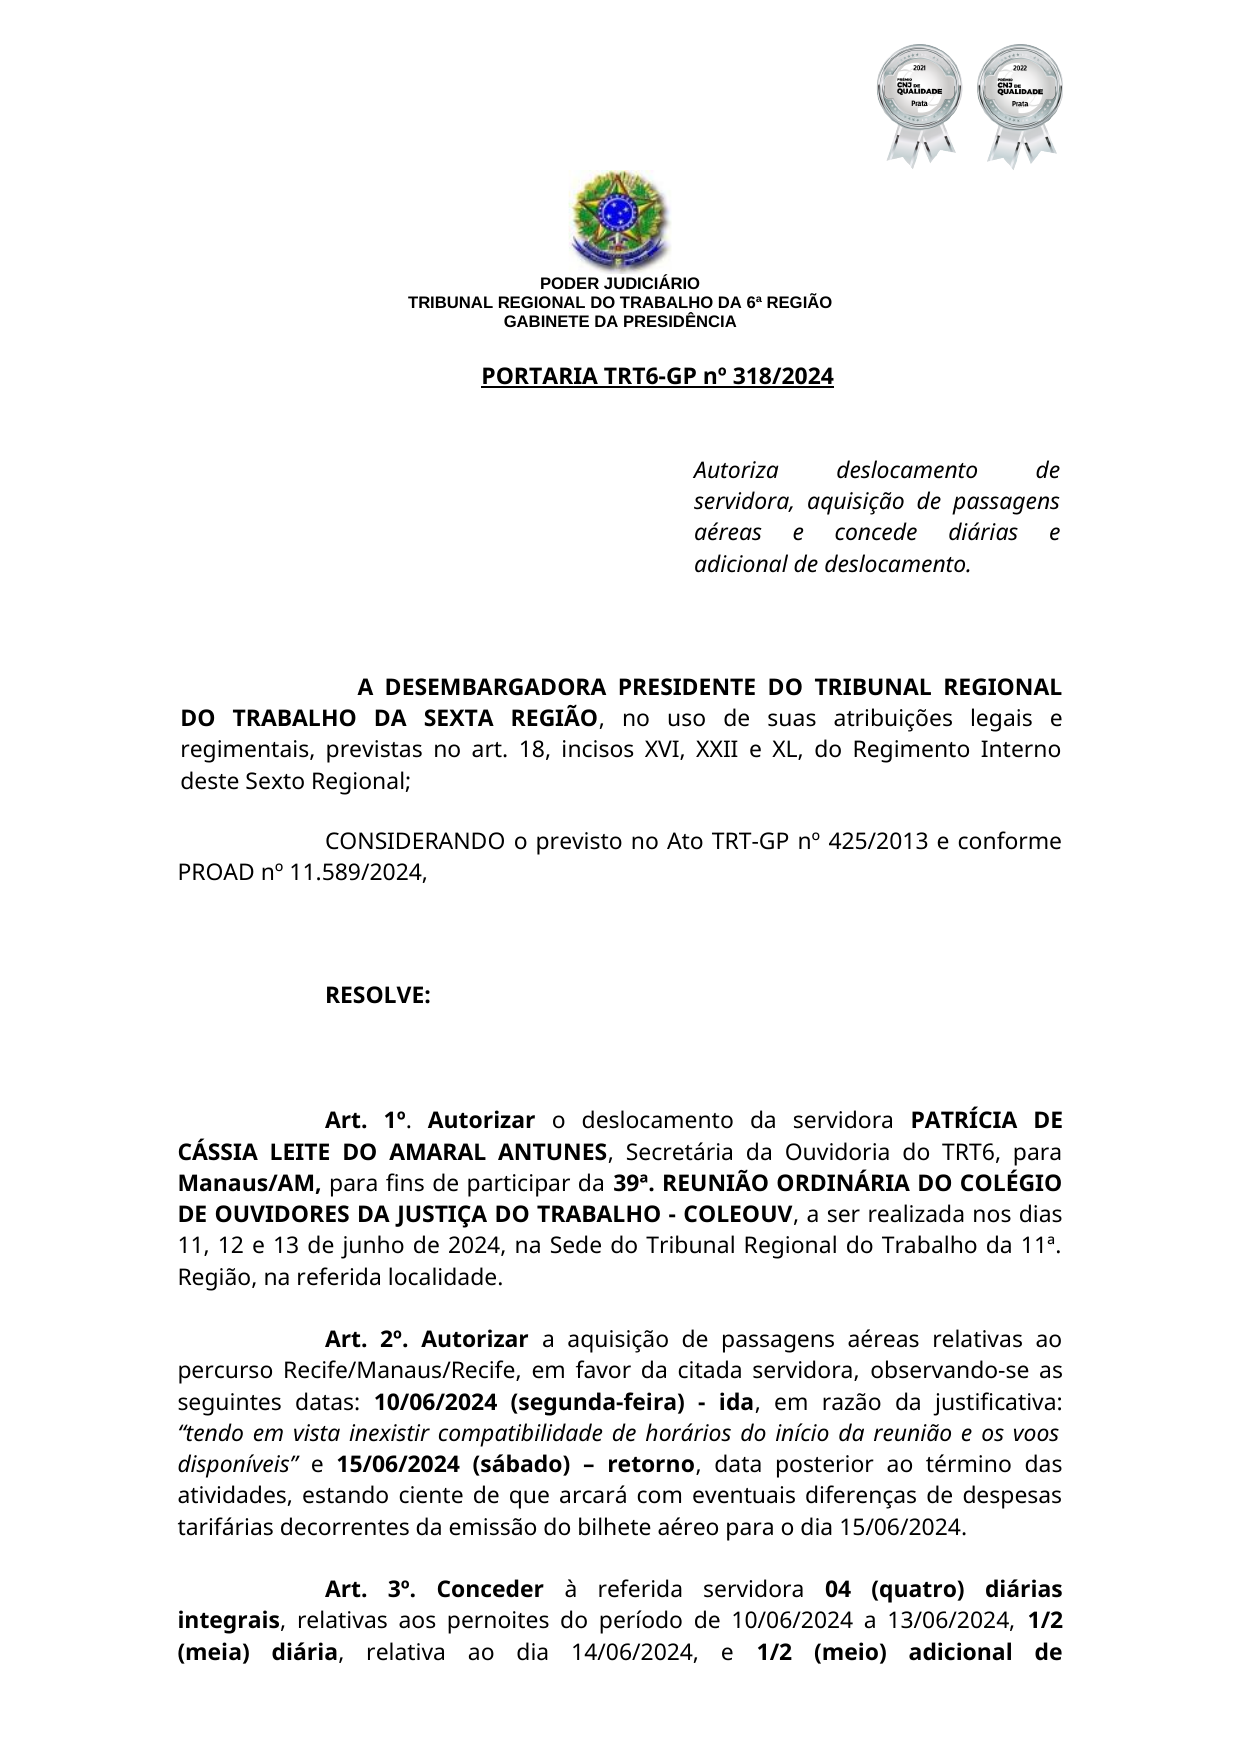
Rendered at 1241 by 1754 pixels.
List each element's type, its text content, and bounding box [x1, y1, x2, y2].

text Art. 2º. Autorizar a aquisição de passagens aéreas relativas ao percurso Recife/Manaus/Recife, em favor da citada servidora, observando-se as seguintes datas: 10/06/2024 (segunda-feira) - ida, em razão da justificativa: “tendo em vista inexistir compatibilidade de horários do início da reunião e os voos disponíveis” e 15/06/2024 (sábado) – retorno, data posterior ao término das atividades, estando ciente de que arcará com eventuais diferenças de despesas tarifárias decorrentes da emissão do bilhete aéreo para o dia 15/06/2024. [177, 1323, 1063, 1542]
text Art. 1º. Autorizar o deslocamento da servidora PATRÍCIA DE CÁSSIA LEITE DO AMARAL ANTUNES, Secretária da Ouvidoria do TRT6, para Manaus/AM, para fins de participar da 39ª. REUNIÃO ORDINÁRIA DO COLÉGIO DE OUVIDORES DA JUSTIÇA DO TRABALHO - COLEOUV, a ser realizada nos dias 11, 12 e 13 de junho de 2024, na Sede do Tribunal Regional do Trabalho da 11ª. Região, na referida localidade. [177, 1104, 1063, 1292]
text CONSIDERANDO o previsto no Ato TRT-GP nº 425/2013 e conforme PROAD nº 11.589/2024, [177, 825, 1063, 887]
text PORTARIA TRT6-GP nº 318/2024 [177, 360, 1063, 391]
text A DESEMBARGADORA PRESIDENTE DO TRIBUNAL REGIONAL DO TRABALHO DA SEXTA REGIÃO, no uso de suas atribuições legais e regimentais, previstas no art. 18, incisos XVI, XXII e XL, do Regimento Interno deste Sexto Regional; [180, 670, 1063, 796]
text RESOLVE: [177, 979, 1063, 1010]
text Autoriza deslocamento de servidora, aquisição de passagens aéreas e concede diárias e adicional de deslocamento. [694, 454, 1063, 579]
text Art. 3º. Conceder à referida servidora 04 (quatro) diárias integrais, relativas aos pernoites do período de 10/06/2024 a 13/06/2024, 1/2 (meia) diária, relativa ao dia 14/06/2024, e 1/2 (meio) adicional de [177, 1573, 1063, 1667]
